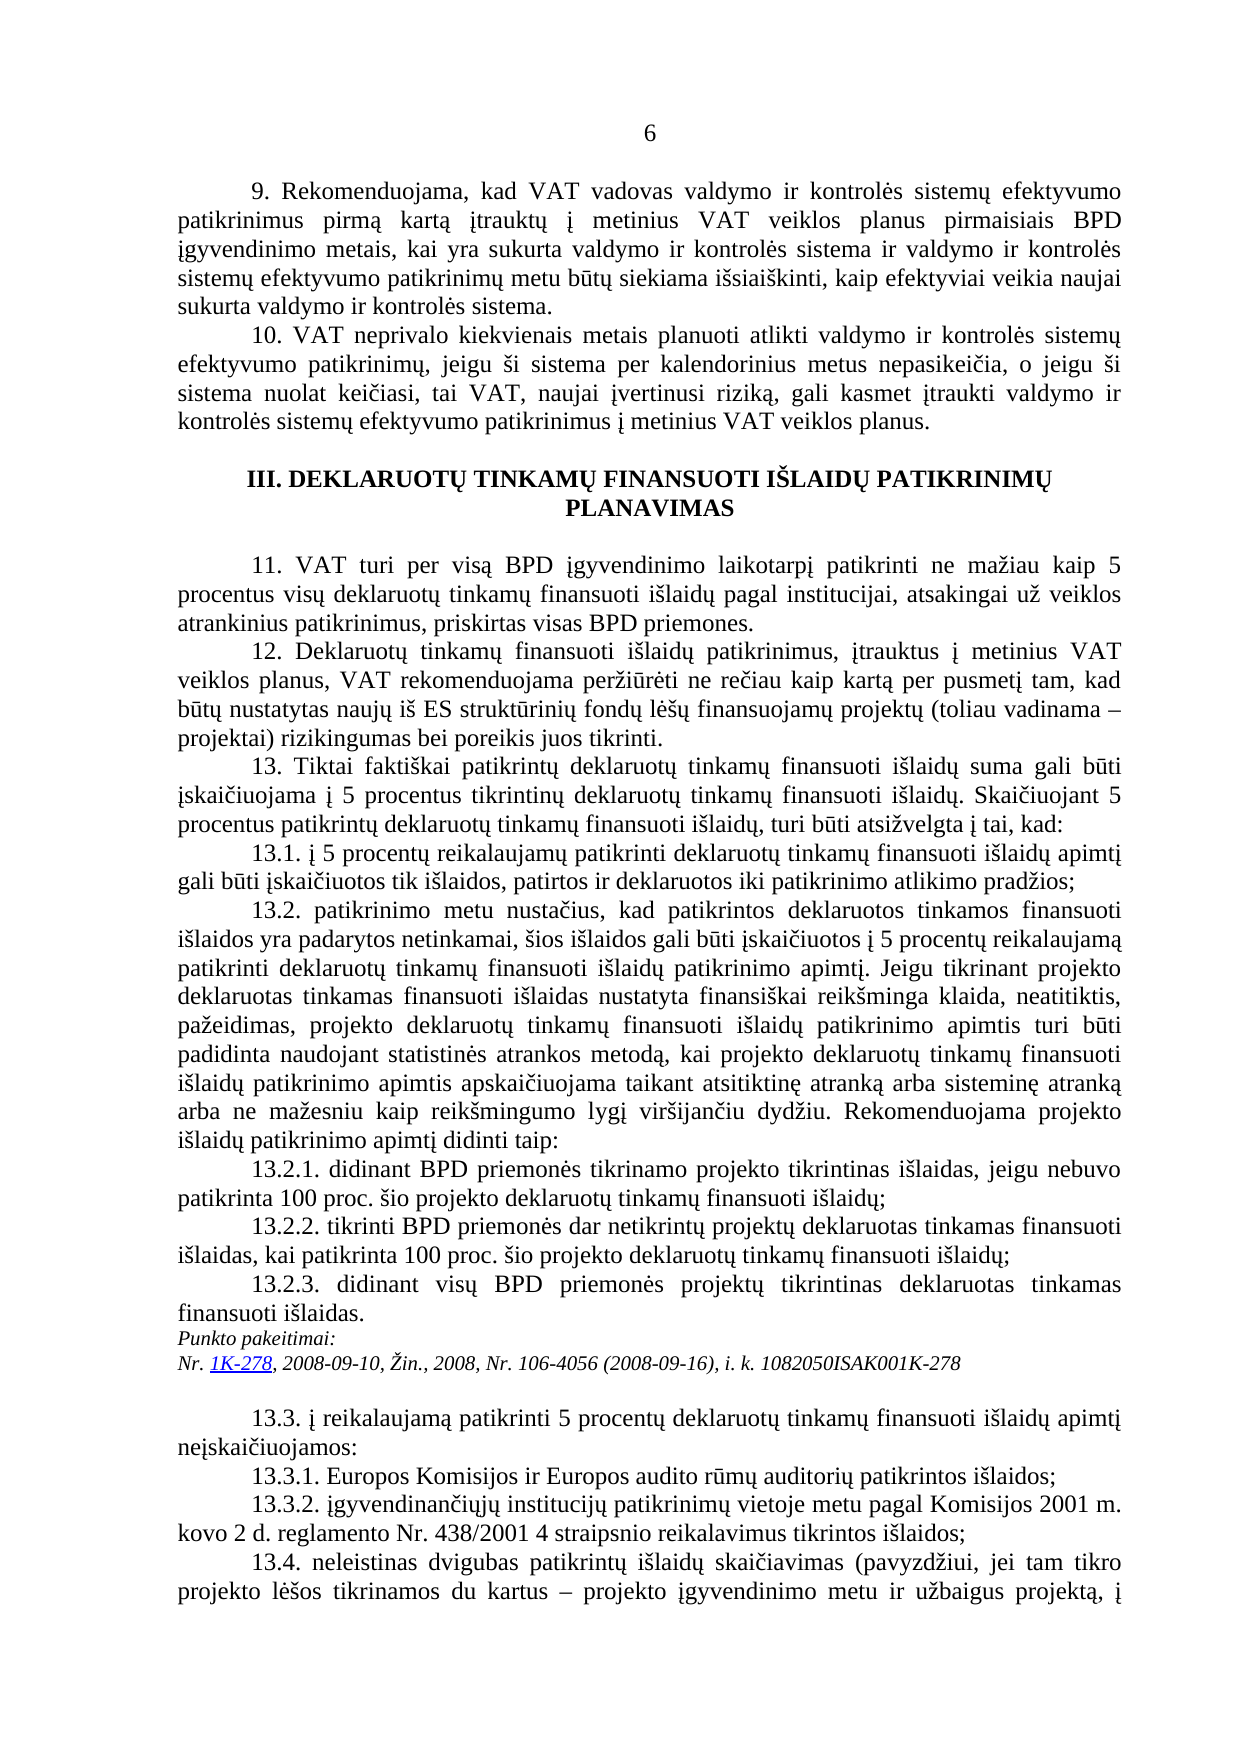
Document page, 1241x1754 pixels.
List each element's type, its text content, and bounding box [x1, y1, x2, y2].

text 13.2.2. tikrinti BPD priemonės dar netikrintų projektų deklaruotas tinkamas finansuoti išlaidas, kai patikrinta 100 proc. šio projekto deklaruotų tinkamų finansuoti išlaidų; [177, 1211, 1122, 1269]
text III. DEKLARUOTŲ TINKAMŲ FINANSUOTI IŠLAIDŲ PATIKRINIMŲ PLANAVIMAS [177, 464, 1122, 521]
text 13.4. neleistinas dvigubas patikrintų išlaidų skaičiavimas (pavyzdžiui, jei tam tikro projekto lėšos tikrinamos du kartus – projekto įgyvendinimo metu ir užbaigus projektą, į [177, 1547, 1122, 1604]
text 9. Rekomenduojama, kad VAT vadovas valdymo ir kontrolės sistemų efektyvumo patikrinimus pirmą kartą įtrauktų į metinius VAT veiklos planus pirmaisiais BPD įgyvendinimo metais, kai yra sukurta valdymo ir kontrolės sistema ir valdymo ir kontrolės sistemų efektyvumo patikrinimų metu būtų siekiama išsiaiškinti, kaip efektyviai veikia naujai sukurta valdymo ir kontrolės sistema. [177, 176, 1122, 320]
text 13. Tiktai faktiškai patikrintų deklaruotų tinkamų finansuoti išlaidų suma gali būti įskaičiuojama į 5 procentus tikrintinų deklaruotų tinkamų finansuoti išlaidų. Skaičiuojant 5 procentus patikrintų deklaruotų tinkamų finansuoti išlaidų, turi būti atsižvelgta į tai, kad: [177, 751, 1122, 838]
text 10. VAT neprivalo kiekvienais metais planuoti atlikti valdymo ir kontrolės sistemų efektyvumo patikrinimų, jeigu ši sistema per kalendorinius metus nepasikeičia, o jeigu ši sistema nuolat keičiasi, tai VAT, naujai įvertinusi riziką, gali kasmet įtraukti valdymo ir kontrolės sistemų efektyvumo patikrinimus į metinius VAT veiklos planus. [177, 320, 1122, 435]
text 11. VAT turi per visą BPD įgyvendinimo laikotarpį patikrinti ne mažiau kaip 5 procentus visų deklaruotų tinkamų finansuoti išlaidų pagal institucijai, atsakingai už veiklos atrankinius patikrinimus, priskirtas visas BPD priemones. [177, 550, 1122, 636]
text 13.3. į reikalaujamą patikrinti 5 procentų deklaruotų tinkamų finansuoti išlaidų apimtį neįskaičiuojamos: [177, 1403, 1122, 1461]
text 13.2. patikrinimo metu nustačius, kad patikrintos deklaruotos tinkamos finansuoti išlaidos yra padarytos netinkamai, šios išlaidos gali būti įskaičiuotos į 5 procentų reikalaujamą patikrinti deklaruotų tinkamų finansuoti išlaidų patikrinimo apimtį. Jeigu tikrinant projekto deklaruotas tinkamas finansuoti išlaidas nustatyta finansiškai reikšminga klaida, neatitiktis, pažeidimas, projekto deklaruotų tinkamų finansuoti išlaidų patikrinimo apimtis turi būti padidinta naudojant statistinės atrankos metodą, kai projekto deklaruotų tinkamų finansuoti išlaidų patikrinimo apimtis apskaičiuojama taikant atsitiktinę atranką arba sisteminę atranką arba ne mažesniu kaip reikšmingumo lygį viršijančiu dydžiu. Rekomenduojama projekto išlaidų patikrinimo apimtį didinti taip: [177, 895, 1122, 1154]
text 13.2.1. didinant BPD priemonės tikrinamo projekto tikrintinas išlaidas, jeigu nebuvo patikrinta 100 proc. šio projekto deklaruotų tinkamų finansuoti išlaidų; [177, 1154, 1122, 1211]
text 13.1. į 5 procentų reikalaujamų patikrinti deklaruotų tinkamų finansuoti išlaidų apimtį gali būti įskaičiuotos tik išlaidos, patirtos ir deklaruotos iki patikrinimo atlikimo pradžios; [177, 838, 1122, 895]
text 12. Deklaruotų tinkamų finansuoti išlaidų patikrinimus, įtrauktus į metinius VAT veiklos planus, VAT rekomenduojama peržiūrėti ne rečiau kaip kartą per pusmetį tam, kad būtų nustatytas naujų iš ES struktūrinių fondų lėšų finansuojamų projektų (toliau vadinama – projektai) rizikingumas bei poreikis juos tikrinti. [177, 636, 1122, 751]
text 13.3.2. įgyvendinančiųjų institucijų patikrinimų vietoje metu pagal Komisijos 2001 m. kovo 2 d. reglamento Nr. 438/2001 4 straipsnio reikalavimus tikrintos išlaidos; [177, 1489, 1122, 1547]
text 13.3.1. Europos Komisijos ir Europos audito rūmų auditorių patikrintos išlaidos; [177, 1461, 1122, 1489]
text Nr. 1K-278, 2008-09-10, Žin., 2008, Nr. 106-4056 (2008-09-16), i. k. 1082050ISAK001K-278 [177, 1350, 1122, 1374]
text 13.2.3. didinant visų BPD priemonės projektų tikrintinas deklaruotas tinkamas finansuoti išlaidas. [177, 1269, 1122, 1326]
text Punkto pakeitimai: [177, 1326, 1122, 1350]
